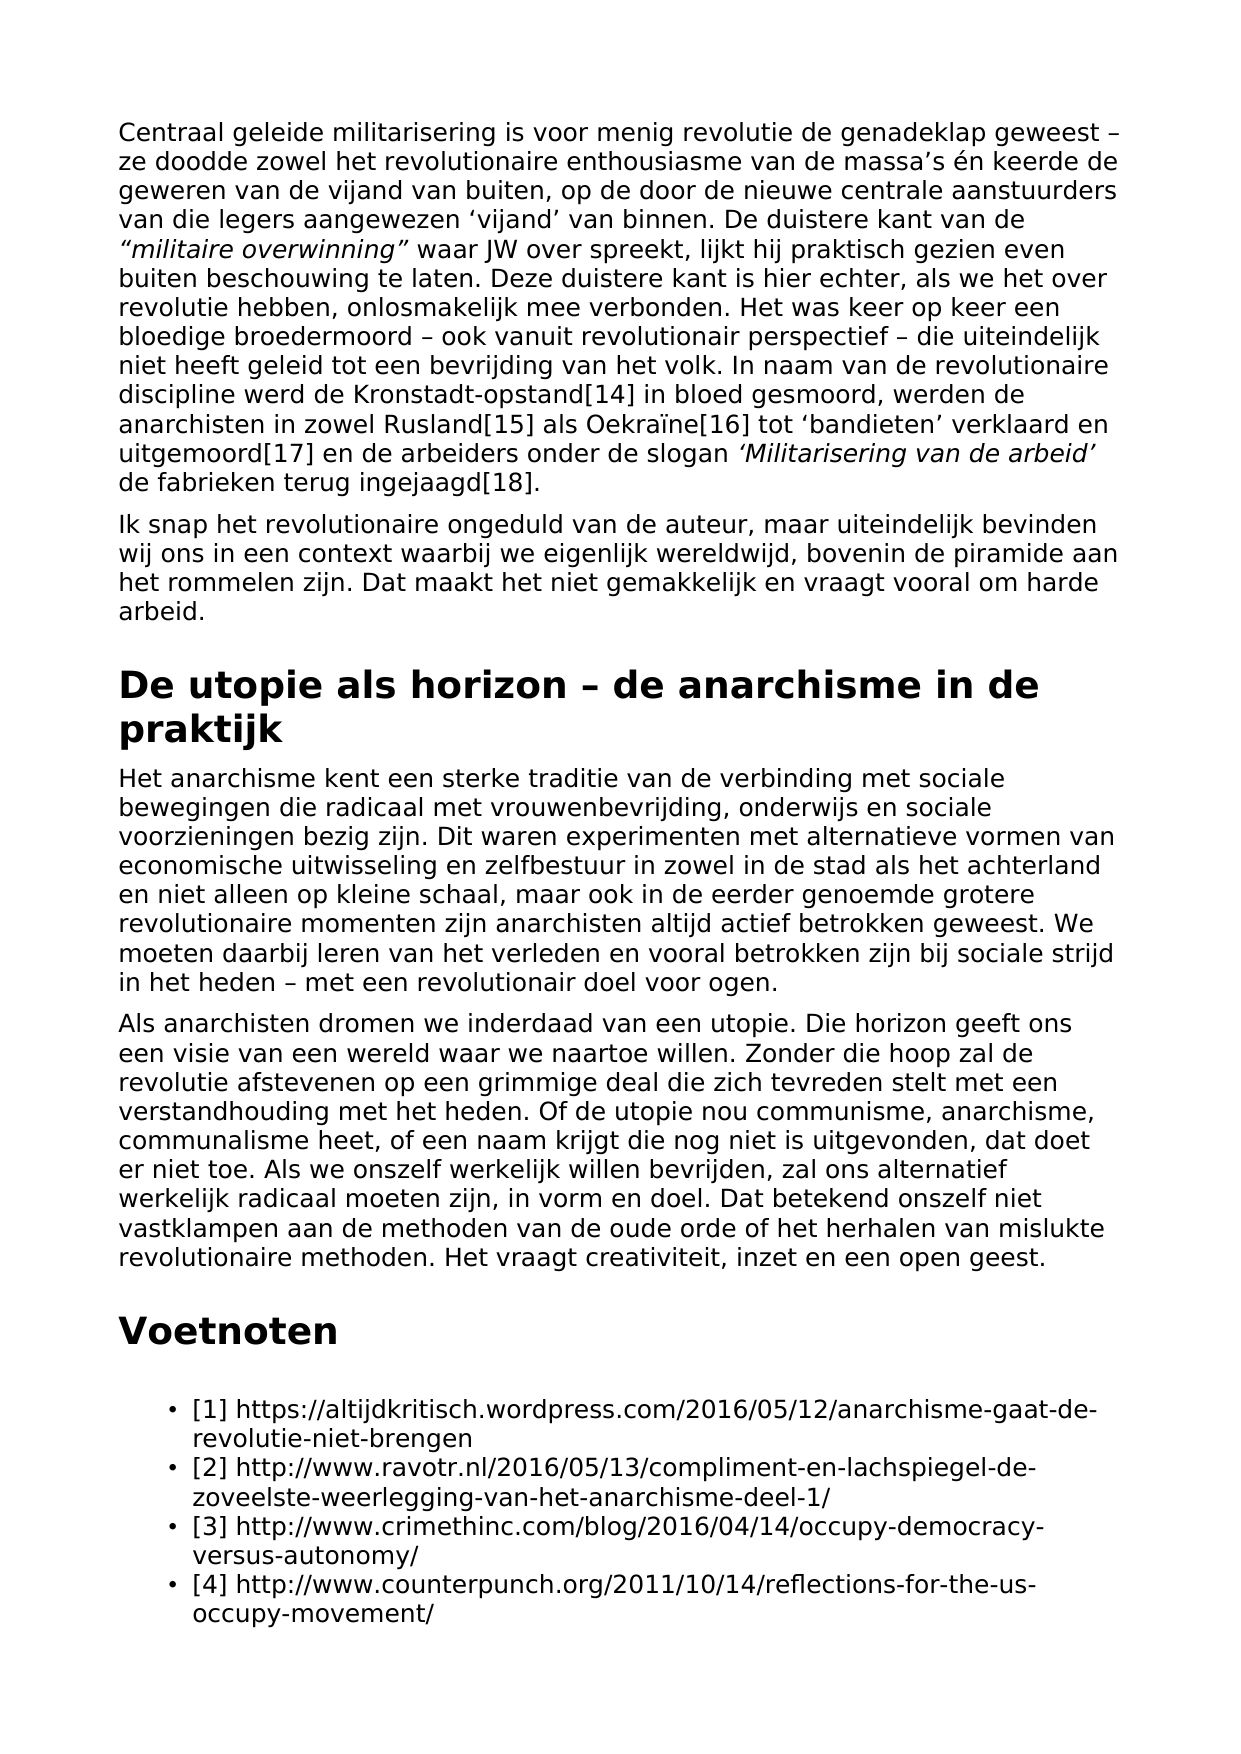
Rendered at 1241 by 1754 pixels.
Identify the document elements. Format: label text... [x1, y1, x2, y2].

list [2] http://www.ravotr.nl/2016/05/13/compliment-en-lachspiegel-de-zoveelste-weerlegging-van-het-anarchisme-deel-1/ [177, 1453, 1122, 1512]
text Als anarchisten dromen we inderdaad van een utopie. Die horizon geeft ons een visie van een wereld waar we naartoe willen. Zonder die hoop zal de revolutie afstevenen op een grimmige deal die zich tevreden stelt met een verstandhouding met het heden. Of de utopie nou communisme, anarchisme, communalisme heet, of een naam krijgt die nog niet is uitgevonden, dat doet er niet toe. Als we onszelf werkelijk willen bevrijden, zal ons alternatief werkelijk radicaal moeten zijn, in vorm en doel. Dat betekend onszelf niet vastklampen aan de methoden van de oude orde of het herhalen van mislukte revolutionaire methoden. Het vraagt creativiteit, inzet en een open geest. [118, 1009, 1122, 1272]
text Het anarchisme kent een sterke traditie van de verbinding met sociale bewegingen die radicaal met vrouwenbevrijding, onderwijs en sociale voorzieningen bezig zijn. Dit waren experimenten met alternatieve vormen van economische uitwisseling en zelfbestuur in zowel in de stad als het achterland en niet alleen op kleine schaal, maar ook in de eerder genoemde grotere revolutionaire momenten zijn anarchisten altijd actief betrokken geweest. We moeten daarbij leren van het verleden en vooral betrokken zijn bij sociale strijd in het heden – met een revolutionair doel voor ogen. [118, 764, 1122, 997]
text Centraal geleide militarisering is voor menig revolutie de genadeklap geweest – ze doodde zowel het revolutionaire enthousiasme van de massa’s én keerde de geweren van de vijand van buiten, op de door de nieuwe centrale aanstuurders van die legers aangewezen ‘vijand’ van binnen. De duistere kant van de “militaire overwinning” waar JW over spreekt, lijkt hij praktisch gezien even buiten beschouwing te laten. Deze duistere kant is hier echter, als we het over revolutie hebben, onlosmakelijk mee verbonden. Het was keer op keer een bloedige broedermoord – ook vanuit revolutionair perspectief – die uiteindelijk niet heeft geleid tot een bevrijding van het volk. In naam van de revolutionaire discipline werd de Kronstadt-opstand[14] in bloed gesmoord, werden de anarchisten in zowel Rusland[15] als Oekraïne[16] tot ‘bandieten’ verklaard en uitgemoord[17] en de arbeiders onder de slogan ‘Militarisering van de arbeid’ de fabrieken terug ingejaagd[18]. [118, 118, 1122, 497]
list [1] https://altijdkritisch.wordpress.com/2016/05/12/anarchisme-gaat-de-revolutie-niet-brengen [177, 1395, 1122, 1453]
list [3] http://www.crimethinc.com/blog/2016/04/14/occupy-democracy-versus-autonomy/ [177, 1512, 1122, 1570]
list [4] http://www.counterpunch.org/2011/10/14/reflections-for-the-us-occupy-movement/ [177, 1570, 1122, 1628]
subtitle De utopie als horizon – de anarchisme in de praktijk [118, 664, 1122, 751]
subtitle Voetnoten [118, 1309, 1122, 1353]
text Ik snap het revolutionaire ongeduld van de auteur, maar uiteindelijk bevinden wij ons in een context waarbij we eigenlijk wereldwijd, bovenin de piramide aan het rommelen zijn. Dat maakt het niet gemakkelijk en vraagt vooral om harde arbeid. [118, 510, 1122, 626]
